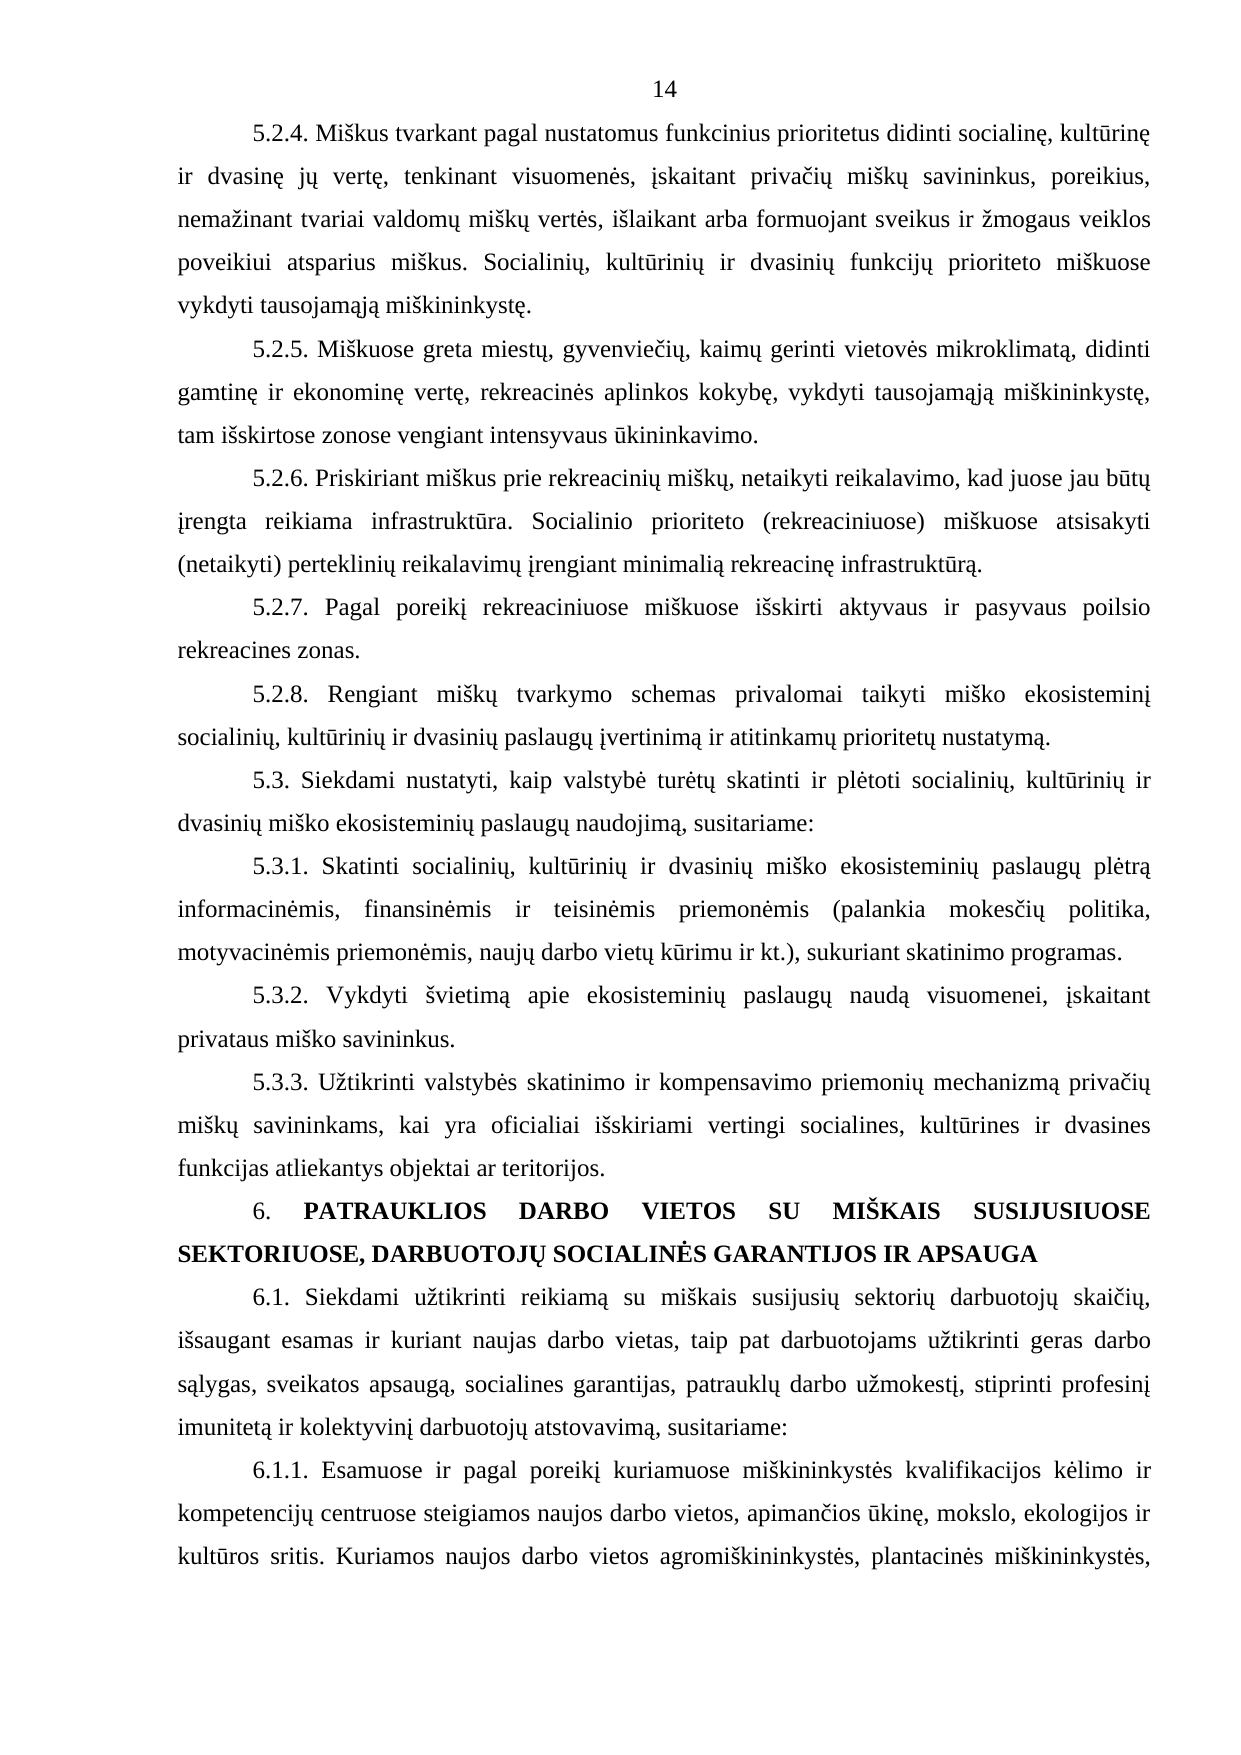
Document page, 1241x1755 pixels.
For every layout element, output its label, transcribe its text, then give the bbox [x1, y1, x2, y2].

text 5.3.1. Skatinti socialinių, kultūrinių ir dvasinių miško ekosisteminių paslaugų plėtrą informacinėmis, finansinėmis ir teisinėmis priemonėmis (palankia mokesčių politika, motyvacinėmis priemonėmis, naujų darbo vietų kūrimu ir kt.), sukuriant skatinimo programas. [177, 851, 1152, 966]
text 5.2.6. Priskiriant miškus prie rekreacinių miškų, netaikyti reikalavimo, kad juose jau būtų įrengta reikiama infrastruktūra. Socialinio prioriteto (rekreaciniuose) miškuose atsisakyti (netaikyti) perteklinių reikalavimų įrengiant minimalią rekreacinę infrastruktūrą. [177, 463, 1152, 578]
text 5.3.2. Vykdyti švietimą apie ekosisteminių paslaugų naudą visuomenei, įskaitant privataus miško savininkus. [177, 981, 1152, 1052]
text 5.3.3. Užtikrinti valstybės skatinimo ir kompensavimo priemonių mechanizmą privačių miškų savininkams, kai yra oficialiai išskiriami vertingi socialines, kultūrines ir dvasines funkcijas atliekantys objektai ar teritorijos. [177, 1067, 1152, 1182]
text 6.1.1. Esamuose ir pagal poreikį kuriamuose miškininkystės kvalifikacijos kėlimo ir kompetencijų centruose steigiamos naujos darbo vietos, apimančios ūkinę, mokslo, ekologijos ir kultūros sritis. Kuriamos naujos darbo vietos agromiškininkystės, plantacinės miškininkystės, [177, 1455, 1152, 1570]
text 5.2.5. Miškuose greta miestų, gyvenviečių, kaimų gerinti vietovės mikroklimatą, didinti gamtinę ir ekonominę vertę, rekreacinės aplinkos kokybę, vykdyti tausojamąją miškininkystę, tam išskirtose zonose vengiant intensyvaus ūkininkavimo. [177, 334, 1152, 449]
text 5.2.4. Miškus tvarkant pagal nustatomus funkcinius prioritetus didinti socialinę, kultūrinę ir dvasinę jų vertę, tenkinant visuomenės, įskaitant privačių miškų savininkus, poreikius, nemažinant tvariai valdomų miškų vertės, išlaikant arba formuojant sveikus ir žmogaus veiklos poveikiui atsparius miškus. Socialinių, kultūrinių ir dvasinių funkcijų prioriteto miškuose vykdyti tausojamąją miškininkystę. [177, 118, 1152, 319]
text 5.3. Siekdami nustatyti, kaip valstybė turėtų skatinti ir plėtoti socialinių, kultūrinių ir dvasinių miško ekosisteminių paslaugų naudojimą, susitariame: [177, 765, 1152, 837]
text 6. PATRAUKLIOS DARBO VIETOS SU MIŠKAIS SUSIJUSIUOSE SEKTORIUOSE, DARBUOTOJŲ SOCIALINĖS GARANTIJOS IR APSAUGA [177, 1196, 1152, 1268]
text 6.1. Siekdami užtikrinti reikiamą su miškais susijusių sektorių darbuotojų skaičių, išsaugant esamas ir kuriant naujas darbo vietas, taip pat darbuotojams užtikrinti geras darbo sąlygas, sveikatos apsaugą, socialines garantijas, patrauklų darbo užmokestį, stiprinti profesinį imunitetą ir kolektyvinį darbuotojų atstovavimą, susitariame: [177, 1282, 1152, 1441]
text 5.2.7. Pagal poreikį rekreaciniuose miškuose išskirti aktyvaus ir pasyvaus poilsio rekreacines zonas. [177, 592, 1152, 664]
text 5.2.8. Rengiant miškų tvarkymo schemas privalomai taikyti miško ekosisteminį socialinių, kultūrinių ir dvasinių paslaugų įvertinimą ir atitinkamų prioritetų nustatymą. [177, 679, 1152, 751]
